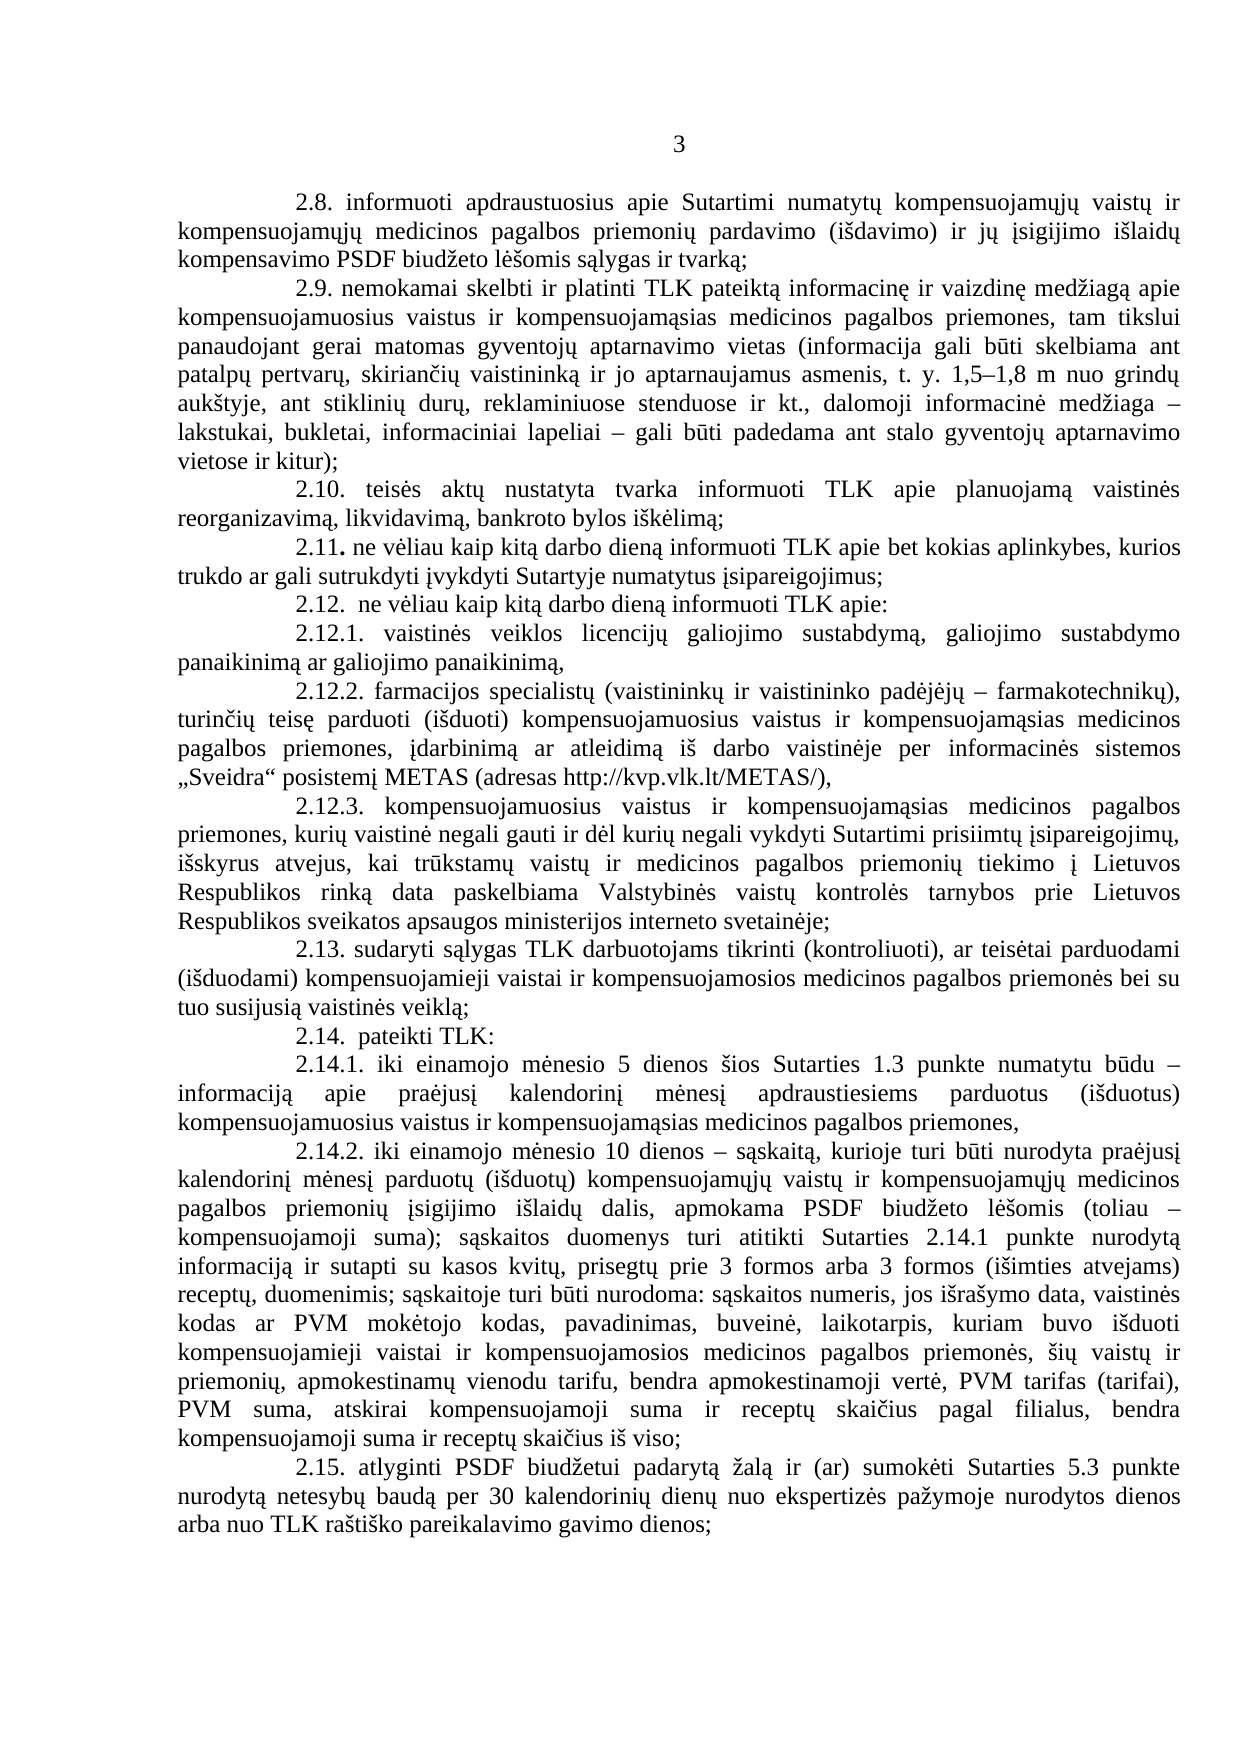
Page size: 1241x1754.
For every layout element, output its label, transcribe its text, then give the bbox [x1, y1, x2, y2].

text 2.14.2. iki einamojo mėnesio 10 dienos – sąskaitą, kurioje turi būti nurodyta praėjusį kalendorinį mėnesį parduotų (išduotų) kompensuojamųjų vaistų ir kompensuojamųjų medicinos pagalbos priemonių įsigijimo išlaidų dalis, apmokama PSDF biudžeto lėšomis (toliau – kompensuojamoji suma); sąskaitos duomenys turi atitikti Sutarties 2.14.1 punkte nurodytą informaciją ir sutapti su kasos kvitų, prisegtų prie 3 formos arba 3 formos (išimties atvejams) receptų, duomenimis; sąskaitoje turi būti nurodoma: sąskaitos numeris, jos išrašymo data, vaistinės kodas ar PVM mokėtojo kodas, pavadinimas, buveinė, laikotarpis, kuriam buvo išduoti kompensuojamieji vaistai ir kompensuojamosios medicinos pagalbos priemonės, šių vaistų ir priemonių, apmokestinamų vienodu tarifu, bendra apmokestinamoji vertė, PVM tarifas (tarifai), PVM suma, atskirai kompensuojamoji suma ir receptų skaičius pagal filialus, bendra kompensuojamoji suma ir receptų skaičius iš viso; [177, 1136, 1181, 1452]
text 2.10. teisės aktų nustatyta tvarka informuoti TLK apie planuojamą vaistinės reorganizavimą, likvidavimą, bankroto bylos iškėlimą; [177, 474, 1181, 532]
text 2.14. pateikti TLK: [295, 1021, 1181, 1049]
text 2.11. ne vėliau kaip kitą darbo dieną informuoti TLK apie bet kokias aplinkybes, kurios trukdo ar gali sutrukdyti įvykdyti Sutartyje numatytus įsipareigojimus; [177, 532, 1181, 589]
text 2.14.1. iki einamojo mėnesio 5 dienos šios Sutarties 1.3 punkte numatytu būdu – informaciją apie praėjusį kalendorinį mėnesį apdraustiesiems parduotus (išduotus) kompensuojamuosius vaistus ir kompensuojamąsias medicinos pagalbos priemones, [177, 1049, 1181, 1136]
text 2.13. sudaryti sąlygas TLK darbuotojams tikrinti (kontroliuoti), ar teisėtai parduodami (išduodami) kompensuojamieji vaistai ir kompensuojamosios medicinos pagalbos priemonės bei su tuo susijusią vaistinės veiklą; [177, 934, 1181, 1021]
text 2.12. ne vėliau kaip kitą darbo dieną informuoti TLK apie: [295, 589, 1181, 618]
text 2.8. informuoti apdraustuosius apie Sutartimi numatytų kompensuojamųjų vaistų ir kompensuojamųjų medicinos pagalbos priemonių pardavimo (išdavimo) ir jų įsigijimo išlaidų kompensavimo PSDF biudžeto lėšomis sąlygas ir tvarką; [177, 187, 1181, 273]
text 2.12.2. farmacijos specialistų (vaistininkų ir vaistininko padėjėjų – farmakotechnikų), turinčių teisę parduoti (išduoti) kompensuojamuosius vaistus ir kompensuojamąsias medicinos pagalbos priemones, įdarbinimą ar atleidimą iš darbo vaistinėje per informacinės sistemos „Sveidra“ posistemį METAS (adresas http://kvp.vlk.lt/METAS/), [177, 676, 1181, 791]
text 2.9. nemokamai skelbti ir platinti TLK pateiktą informacinę ir vaizdinę medžiagą apie kompensuojamuosius vaistus ir kompensuojamąsias medicinos pagalbos priemones, tam tikslui panaudojant gerai matomas gyventojų aptarnavimo vietas (informacija gali būti skelbiama ant patalpų pertvarų, skiriančių vaistininką ir jo aptarnaujamus asmenis, t. y. 1,5–1,8 m nuo grindų aukštyje, ant stiklinių durų, reklaminiuose stenduose ir kt., dalomoji informacinė medžiaga – lakstukai, bukletai, informaciniai lapeliai – gali būti padedama ant stalo gyventojų aptarnavimo vietose ir kitur); [177, 273, 1181, 474]
text 2.12.3. kompensuojamuosius vaistus ir kompensuojamąsias medicinos pagalbos priemones, kurių vaistinė negali gauti ir dėl kurių negali vykdyti Sutartimi prisiimtų įsipareigojimų, išskyrus atvejus, kai trūkstamų vaistų ir medicinos pagalbos priemonių tiekimo į Lietuvos Respublikos rinką data paskelbiama Valstybinės vaistų kontrolės tarnybos prie Lietuvos Respublikos sveikatos apsaugos ministerijos interneto svetainėje; [177, 791, 1181, 934]
text 2.12.1. vaistinės veiklos licencijų galiojimo sustabdymą, galiojimo sustabdymo panaikinimą ar galiojimo panaikinimą, [177, 618, 1181, 676]
text 2.15. atlyginti PSDF biudžetui padarytą žalą ir (ar) sumokėti Sutarties 5.3 punkte nurodytą netesybų baudą per 30 kalendorinių dienų nuo ekspertizės pažymoje nurodytos dienos arba nuo TLK raštiško pareikalavimo gavimo dienos; [177, 1452, 1181, 1538]
